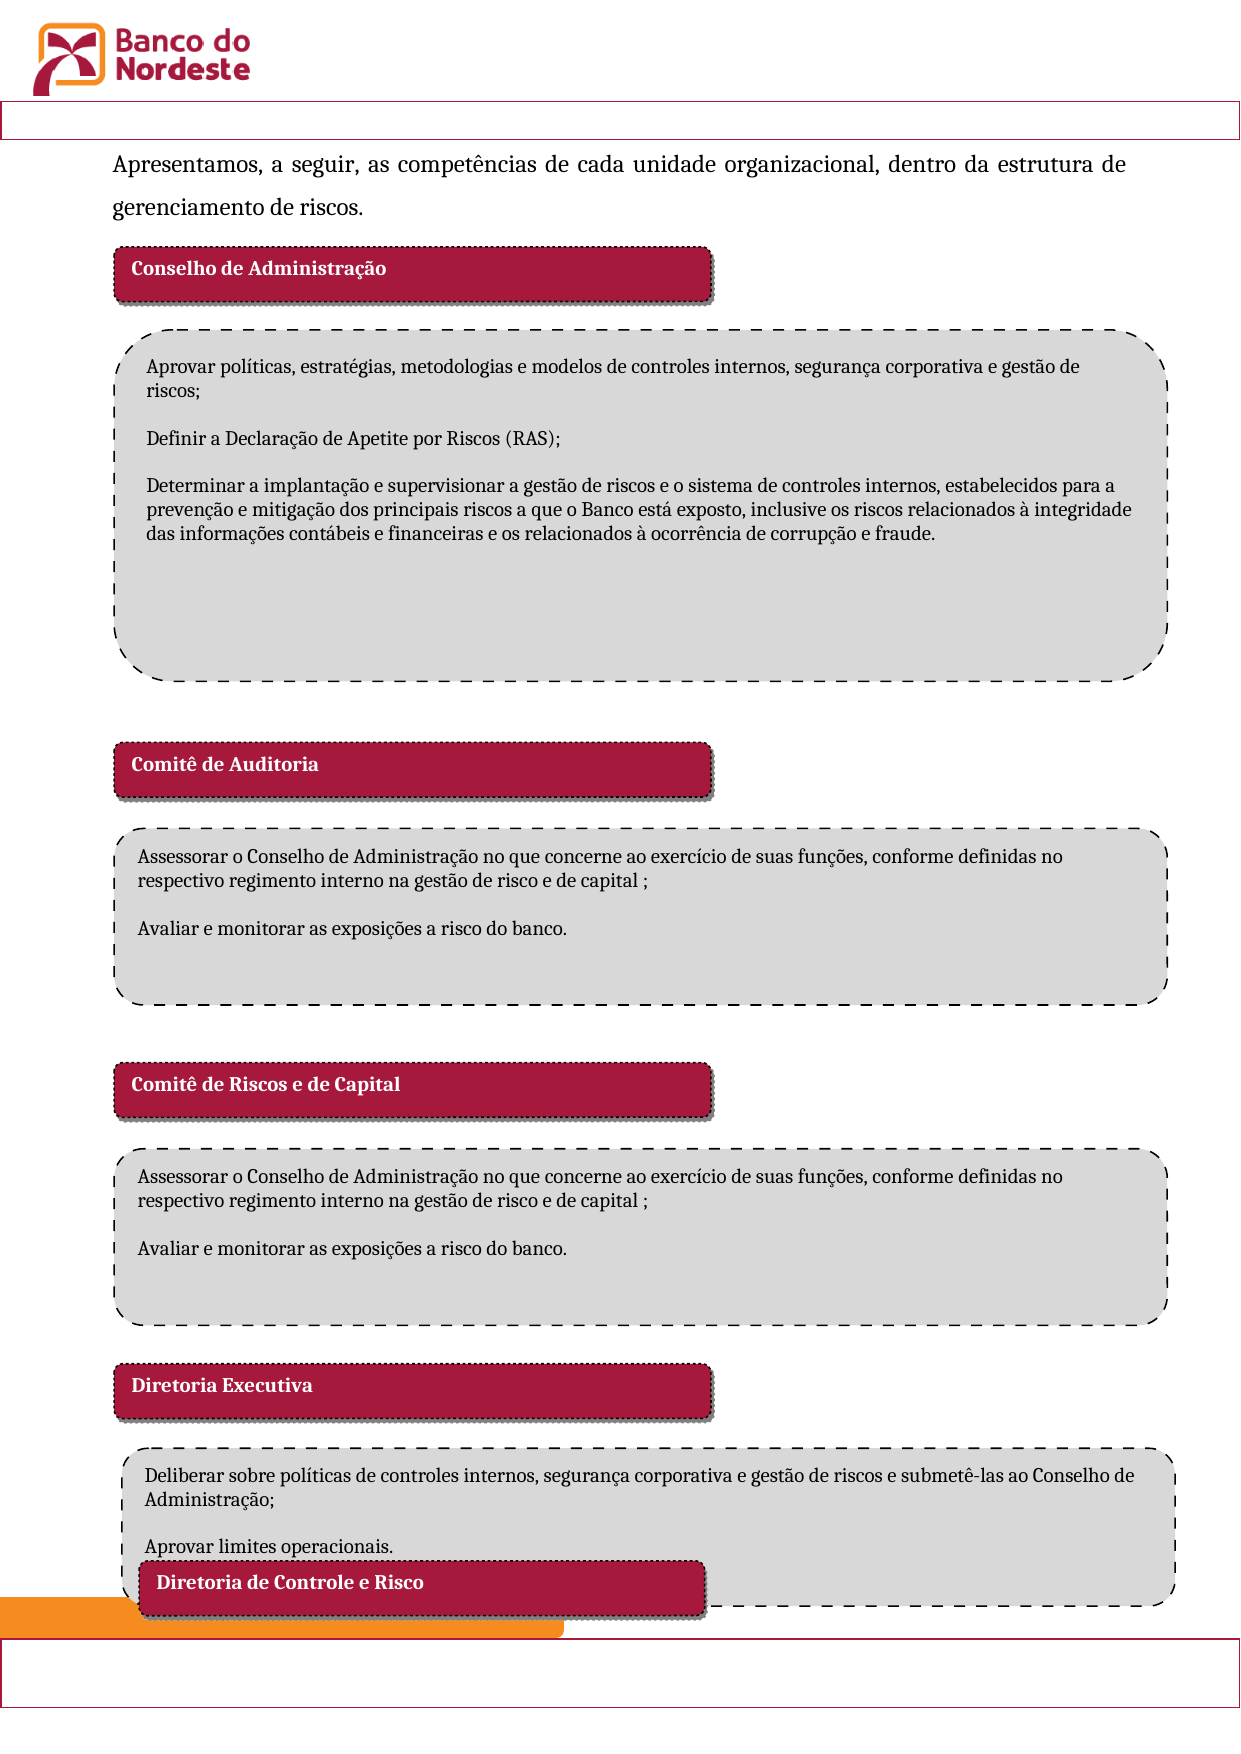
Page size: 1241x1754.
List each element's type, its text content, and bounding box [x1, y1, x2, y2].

text Apresentamos, a seguir, as competências de cada unidade organizacional, dentro da estrutura de gerenciamento de riscos. [112, 150, 1128, 222]
